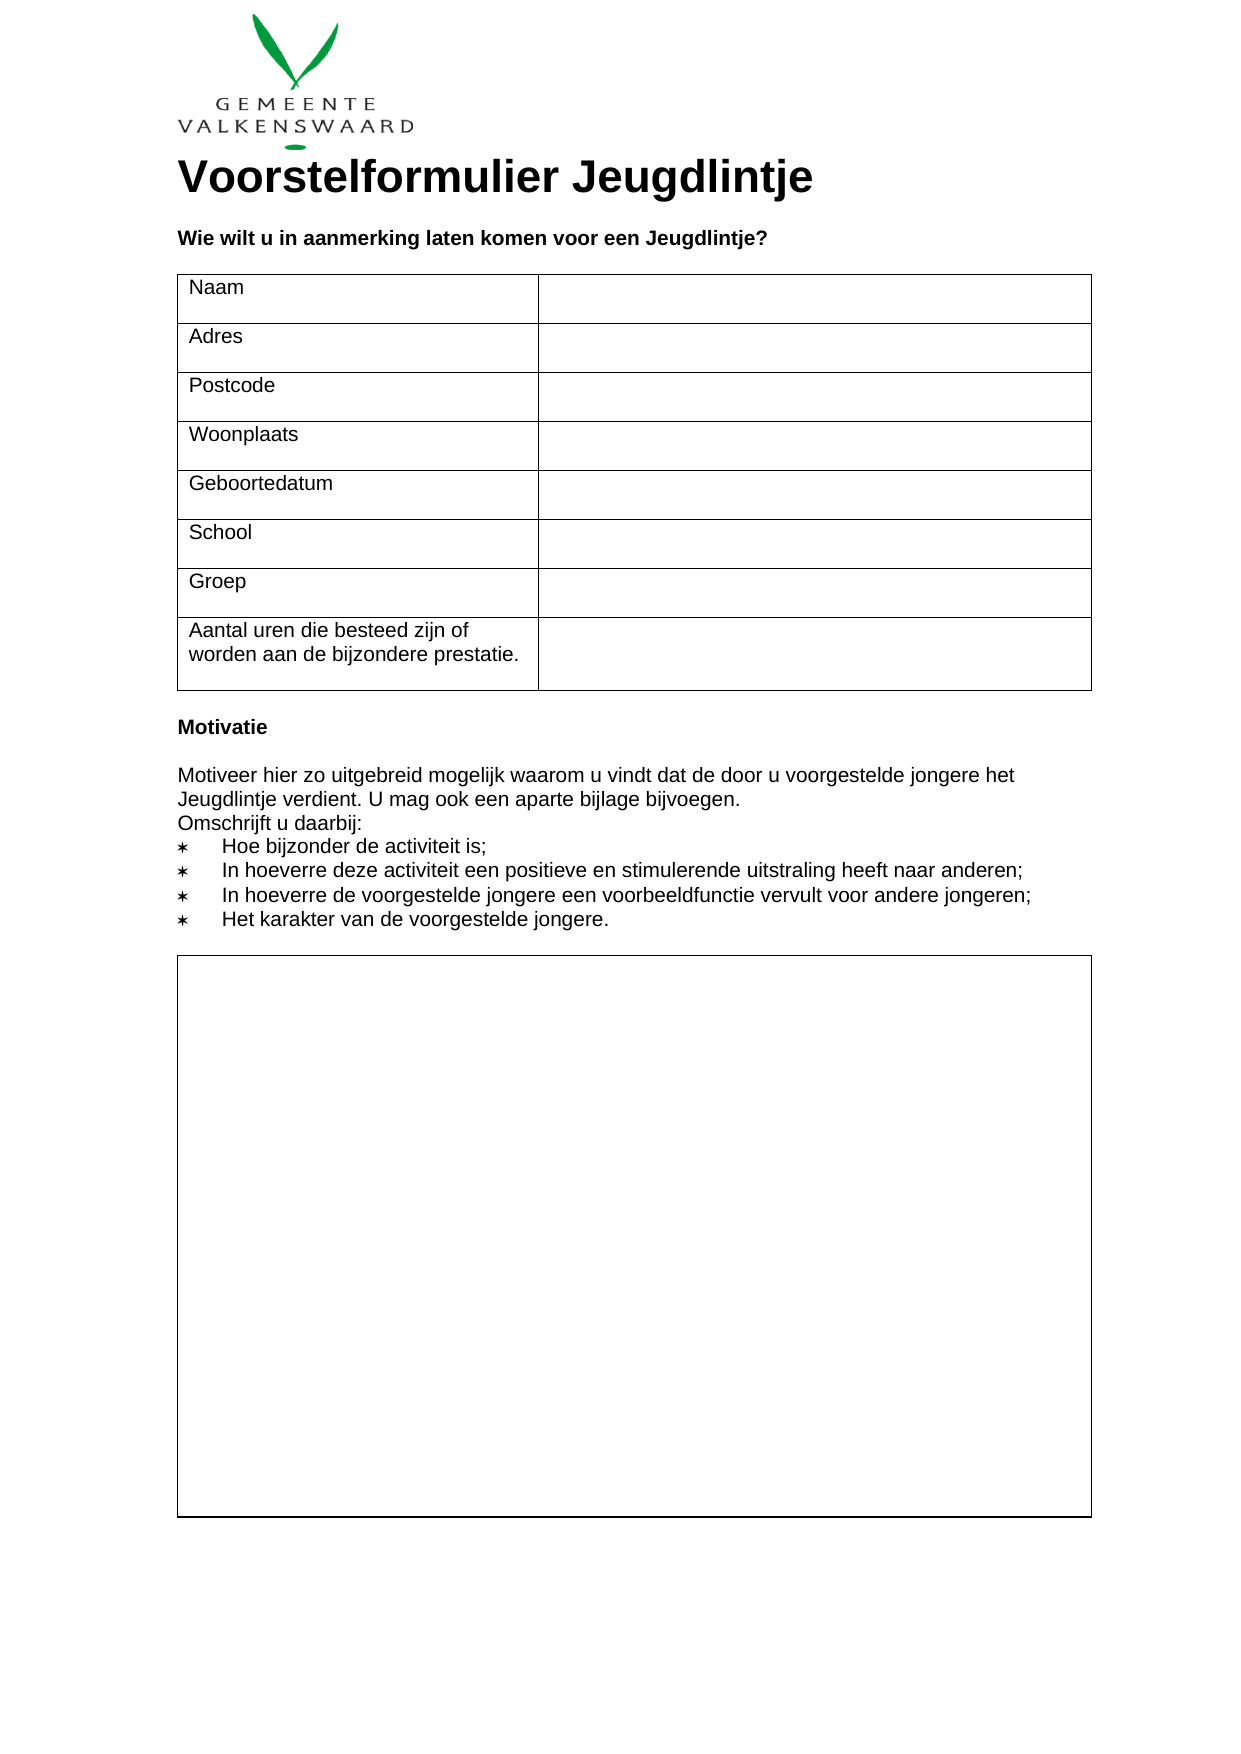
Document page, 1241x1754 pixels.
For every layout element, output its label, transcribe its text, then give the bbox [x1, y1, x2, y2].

table_cell [539, 520, 1091, 568]
text Motivatie [177, 714, 1092, 738]
table_cell Adres [178, 324, 538, 372]
text Voorstelformulier Jeugdlintje [177, 149, 1122, 202]
list Hoe bijzonder de activiteit is; [177, 834, 1092, 858]
table_cell [539, 324, 1091, 372]
table_cell School [178, 520, 538, 568]
table_cell Geboortedatum [178, 471, 538, 519]
table_header Naam [178, 275, 538, 323]
table_cell [539, 471, 1091, 519]
list Het karakter van de voorgestelde jongere. [177, 906, 1092, 931]
text Wie wilt u in aanmerking laten komen voor een Jeugdlintje? [177, 226, 1092, 250]
table_cell [539, 373, 1091, 421]
table_cell [539, 618, 1091, 689]
table_header [178, 956, 1091, 1516]
table_cell [539, 422, 1091, 470]
list In hoeverre de voorgestelde jongere een voorbeeldfunctie vervult voor andere jongeren; [177, 882, 1092, 906]
table_header [539, 275, 1091, 323]
text Motiveer hier zo uitgebreid mogelijk waarom u vindt dat de door u voorgestelde jongere het Jeugdlintje verdient. U mag ook een aparte bijlage bijvoegen. [177, 762, 1092, 810]
table_cell Groep [178, 569, 538, 617]
table_cell Postcode [178, 373, 538, 421]
table_cell Aantal uren die besteed zijn of worden aan de bijzondere prestatie. [178, 618, 538, 689]
table_cell [539, 569, 1091, 617]
list In hoeverre deze activiteit een positieve en stimulerende uitstraling heeft naar anderen; [177, 858, 1092, 882]
text Omschrijft u daarbij: [177, 810, 1092, 834]
table_cell Woonplaats [178, 422, 538, 470]
